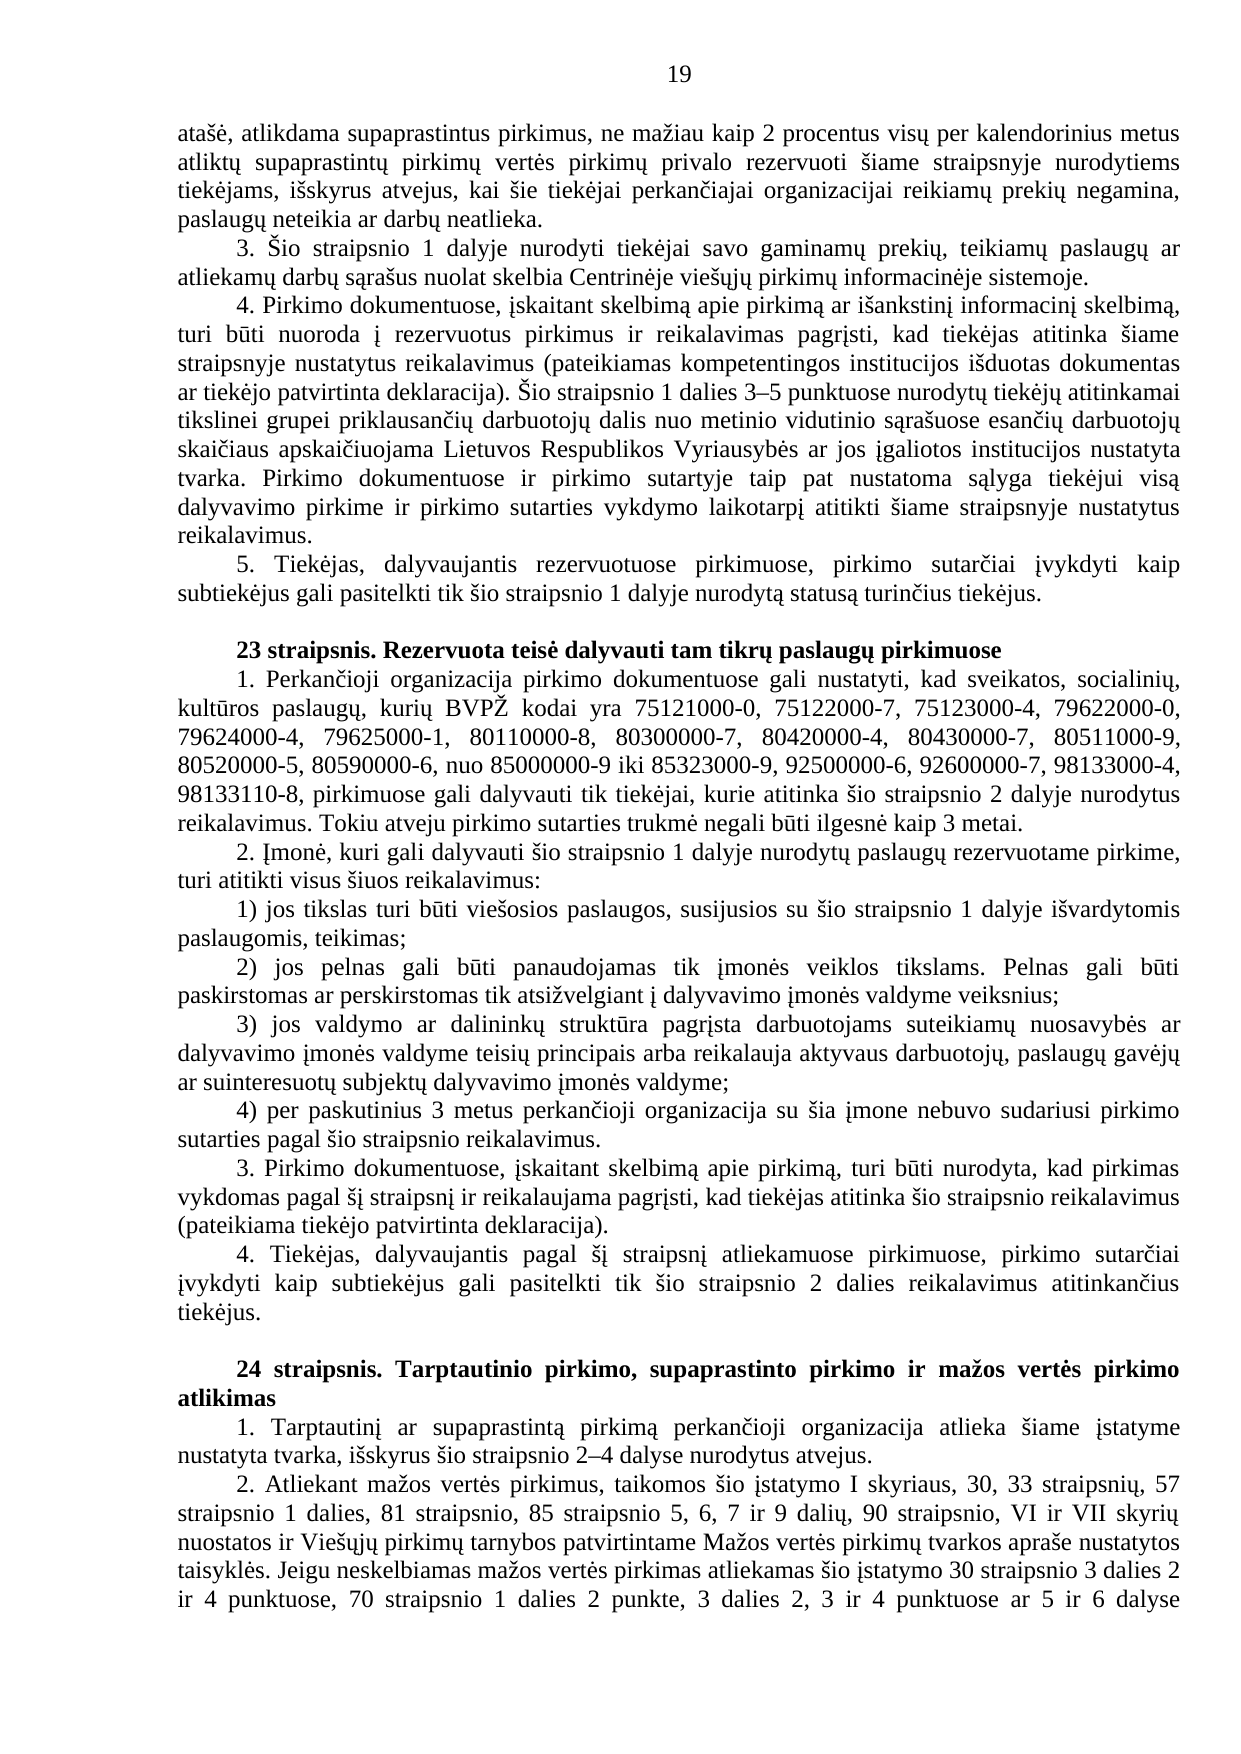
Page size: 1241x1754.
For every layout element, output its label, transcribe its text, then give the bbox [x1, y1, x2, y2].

text 3. Pirkimo dokumentuose, įskaitant skelbimą apie pirkimą, turi būti nurodyta, kad pirkimas vykdomas pagal šį straipsnį ir reikalaujama pagrįsti, kad tiekėjas atitinka šio straipsnio reikalavimus (pateikiama tiekėjo patvirtinta deklaracija). [177, 1153, 1181, 1239]
text 5. Tiekėjas, dalyvaujantis rezervuotuose pirkimuose, pirkimo sutarčiai įvykdyti kaip subtiekėjus gali pasitelkti tik šio straipsnio 1 dalyje nurodytą statusą turinčius tiekėjus. [177, 549, 1181, 607]
text 1. Perkančioji organizacija pirkimo dokumentuose gali nustatyti, kad sveikatos, socialinių, kultūros paslaugų, kurių BVPŽ kodai yra 75121000-0, 75122000-7, 75123000-4, 79622000-0, 79624000-4, 79625000-1, 80110000-8, 80300000-7, 80420000-4, 80430000-7, 80511000-9, 80520000-5, 80590000-6, nuo 85000000-9 iki 85323000-9, 92500000-6, 92600000-7, 98133000-4, 98133110-8, pirkimuose gali dalyvauti tik tiekėjai, kurie atitinka šio straipsnio 2 dalyje nurodytus reikalavimus. Tokiu atveju pirkimo sutarties trukmė negali būti ilgesnė kaip 3 metai. [177, 664, 1181, 837]
text 4. Pirkimo dokumentuose, įskaitant skelbimą apie pirkimą ar išankstinį informacinį skelbimą, turi būti nuoroda į rezervuotus pirkimus ir reikalavimas pagrįsti, kad tiekėjas atitinka šiame straipsnyje nustatytus reikalavimus (pateikiamas kompetentingos institucijos išduotas dokumentas ar tiekėjo patvirtinta deklaracija). Šio straipsnio 1 dalies 3–5 punktuose nurodytų tiekėjų atitinkamai tikslinei grupei priklausančių darbuotojų dalis nuo metinio vidutinio sąrašuose esančių darbuotojų skaičiaus apskaičiuojama Lietuvos Respublikos Vyriausybės ar jos įgaliotos institucijos nustatyta tvarka. Pirkimo dokumentuose ir pirkimo sutartyje taip pat nustatoma sąlyga tiekėjui visą dalyvavimo pirkime ir pirkimo sutarties vykdymo laikotarpį atitikti šiame straipsnyje nustatytus reikalavimus. [177, 291, 1181, 549]
text 3. Šio straipsnio 1 dalyje nurodyti tiekėjai savo gaminamų prekių, teikiamų paslaugų ar atliekamų darbų sąrašus nuolat skelbia Centrinėje viešųjų pirkimų informacinėje sistemoje. [177, 233, 1181, 291]
text atašė, atlikdama supaprastintus pirkimus, ne mažiau kaip 2 procentus visų per kalendorinius metus atliktų supaprastintų pirkimų vertės pirkimų privalo rezervuoti šiame straipsnyje nurodytiems tiekėjams, išskyrus atvejus, kai šie tiekėjai perkančiajai organizacijai reikiamų prekių negamina, paslaugų neteikia ar darbų neatlieka. [177, 118, 1181, 233]
text 2. Įmonė, kuri gali dalyvauti šio straipsnio 1 dalyje nurodytų paslaugų rezervuotame pirkime, turi atitikti visus šiuos reikalavimus: [177, 837, 1181, 894]
text 4. Tiekėjas, dalyvaujantis pagal šį straipsnį atliekamuose pirkimuose, pirkimo sutarčiai įvykdyti kaip subtiekėjus gali pasitelkti tik šio straipsnio 2 dalies reikalavimus atitinkančius tiekėjus. [177, 1239, 1181, 1326]
text 24 straipsnis. Tarptautinio pirkimo, supaprastinto pirkimo ir mažos vertės pirkimo atlikimas [177, 1354, 1181, 1412]
text 23 straipsnis. Rezervuota teisė dalyvauti tam tikrų paslaugų pirkimuose [177, 636, 1181, 664]
text 2. Atliekant mažos vertės pirkimus, taikomos šio įstatymo I skyriaus, 30, 33 straipsnių, 57 straipsnio 1 dalies, 81 straipsnio, 85 straipsnio 5, 6, 7 ir 9 dalių, 90 straipsnio, VI ir VII skyrių nuostatos ir Viešųjų pirkimų tarnybos patvirtintame Mažos vertės pirkimų tvarkos apraše nustatytos taisyklės. Jeigu neskelbiamas mažos vertės pirkimas atliekamas šio įstatymo 30 straipsnio 3 dalies 2 ir 4 punktuose, 70 straipsnio 1 dalies 2 punkte, 3 dalies 2, 3 ir 4 punktuose ar 5 ir 6 dalyse [177, 1469, 1181, 1613]
text 3) jos valdymo ar dalininkų struktūra pagrįsta darbuotojams suteikiamų nuosavybės ar dalyvavimo įmonės valdyme teisių principais arba reikalauja aktyvaus darbuotojų, paslaugų gavėjų ar suinteresuotų subjektų dalyvavimo įmonės valdyme; [177, 1009, 1181, 1096]
text 2) jos pelnas gali būti panaudojamas tik įmonės veiklos tikslams. Pelnas gali būti paskirstomas ar perskirstomas tik atsižvelgiant į dalyvavimo įmonės valdyme veiksnius; [177, 952, 1181, 1009]
text 4) per paskutinius 3 metus perkančioji organizacija su šia įmone nebuvo sudariusi pirkimo sutarties pagal šio straipsnio reikalavimus. [177, 1096, 1181, 1153]
text 1) jos tikslas turi būti viešosios paslaugos, susijusios su šio straipsnio 1 dalyje išvardytomis paslaugomis, teikimas; [177, 894, 1181, 952]
text 1. Tarptautinį ar supaprastintą pirkimą perkančioji organizacija atlieka šiame įstatyme nustatyta tvarka, išskyrus šio straipsnio 2–4 dalyse nurodytus atvejus. [177, 1412, 1181, 1469]
